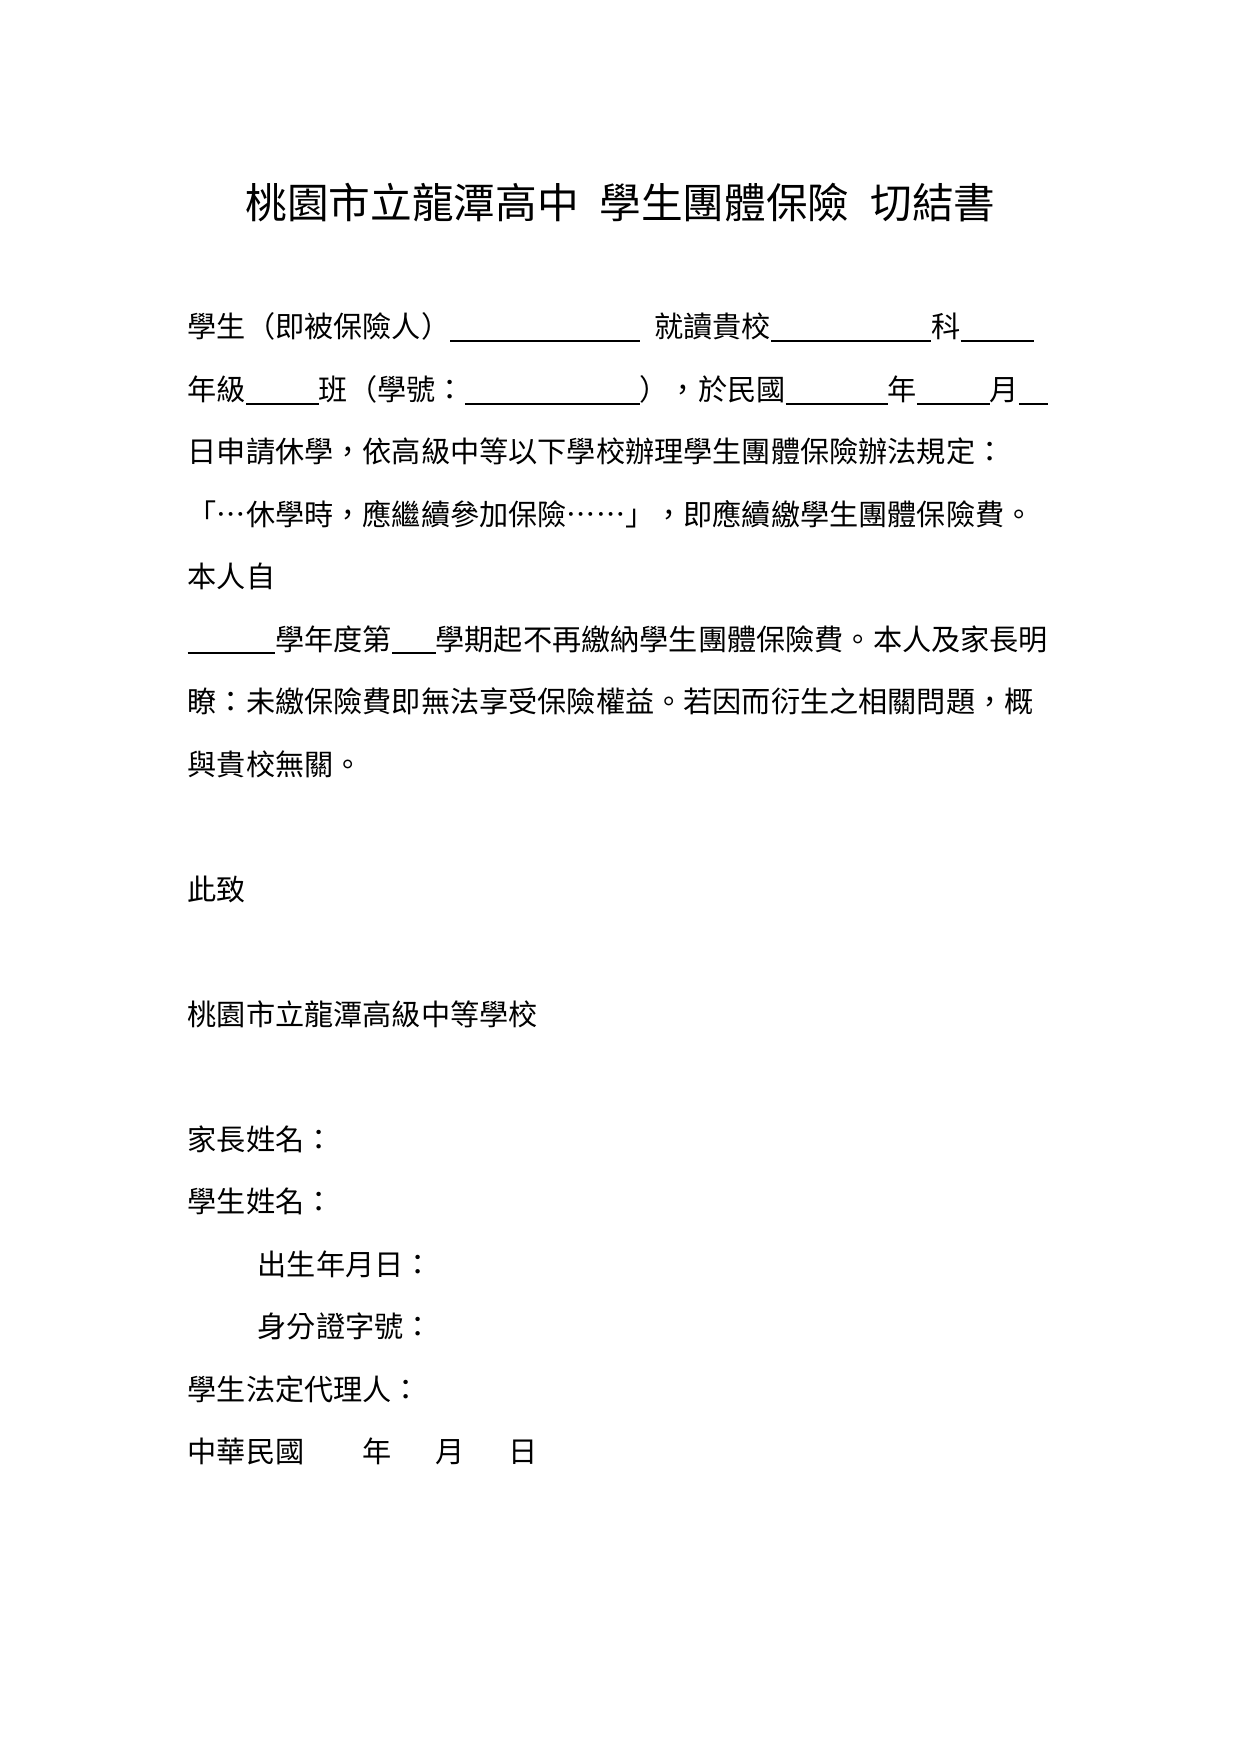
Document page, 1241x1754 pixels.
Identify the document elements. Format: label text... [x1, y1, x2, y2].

text 桃園市立龍潭高級中等學校 [187, 971, 1053, 1033]
text 學生法定代理人： [187, 1346, 1053, 1408]
text 桃園市立龍潭高中 學生團體保險 切結書 [187, 158, 1053, 221]
text 學年度第 學期起不再繳納學生團體保險費。本人及家長明瞭：未繳保險費即無法享受保險權益。若因而衍生之相關問題，概與貴校無關。 [187, 596, 1053, 783]
text 學生（即被保險人） 就讀貴校 科 年級 班（學號： ），於民國 年 月 日申請休學，依高級中等以下學校辦理學生團體保險辦法規定：「…休學時，應繼續參加保險……」，即應續繳學生團體保險費。本人自 [187, 283, 1053, 596]
text 中華民國 年 月 日 [187, 1408, 1053, 1471]
text 家長姓名： [187, 1096, 1053, 1158]
text 身分證字號： [187, 1283, 1053, 1346]
text 此致 [187, 846, 1053, 908]
text 學生姓名： [187, 1158, 1053, 1221]
text 出生年月日： [187, 1221, 1053, 1283]
